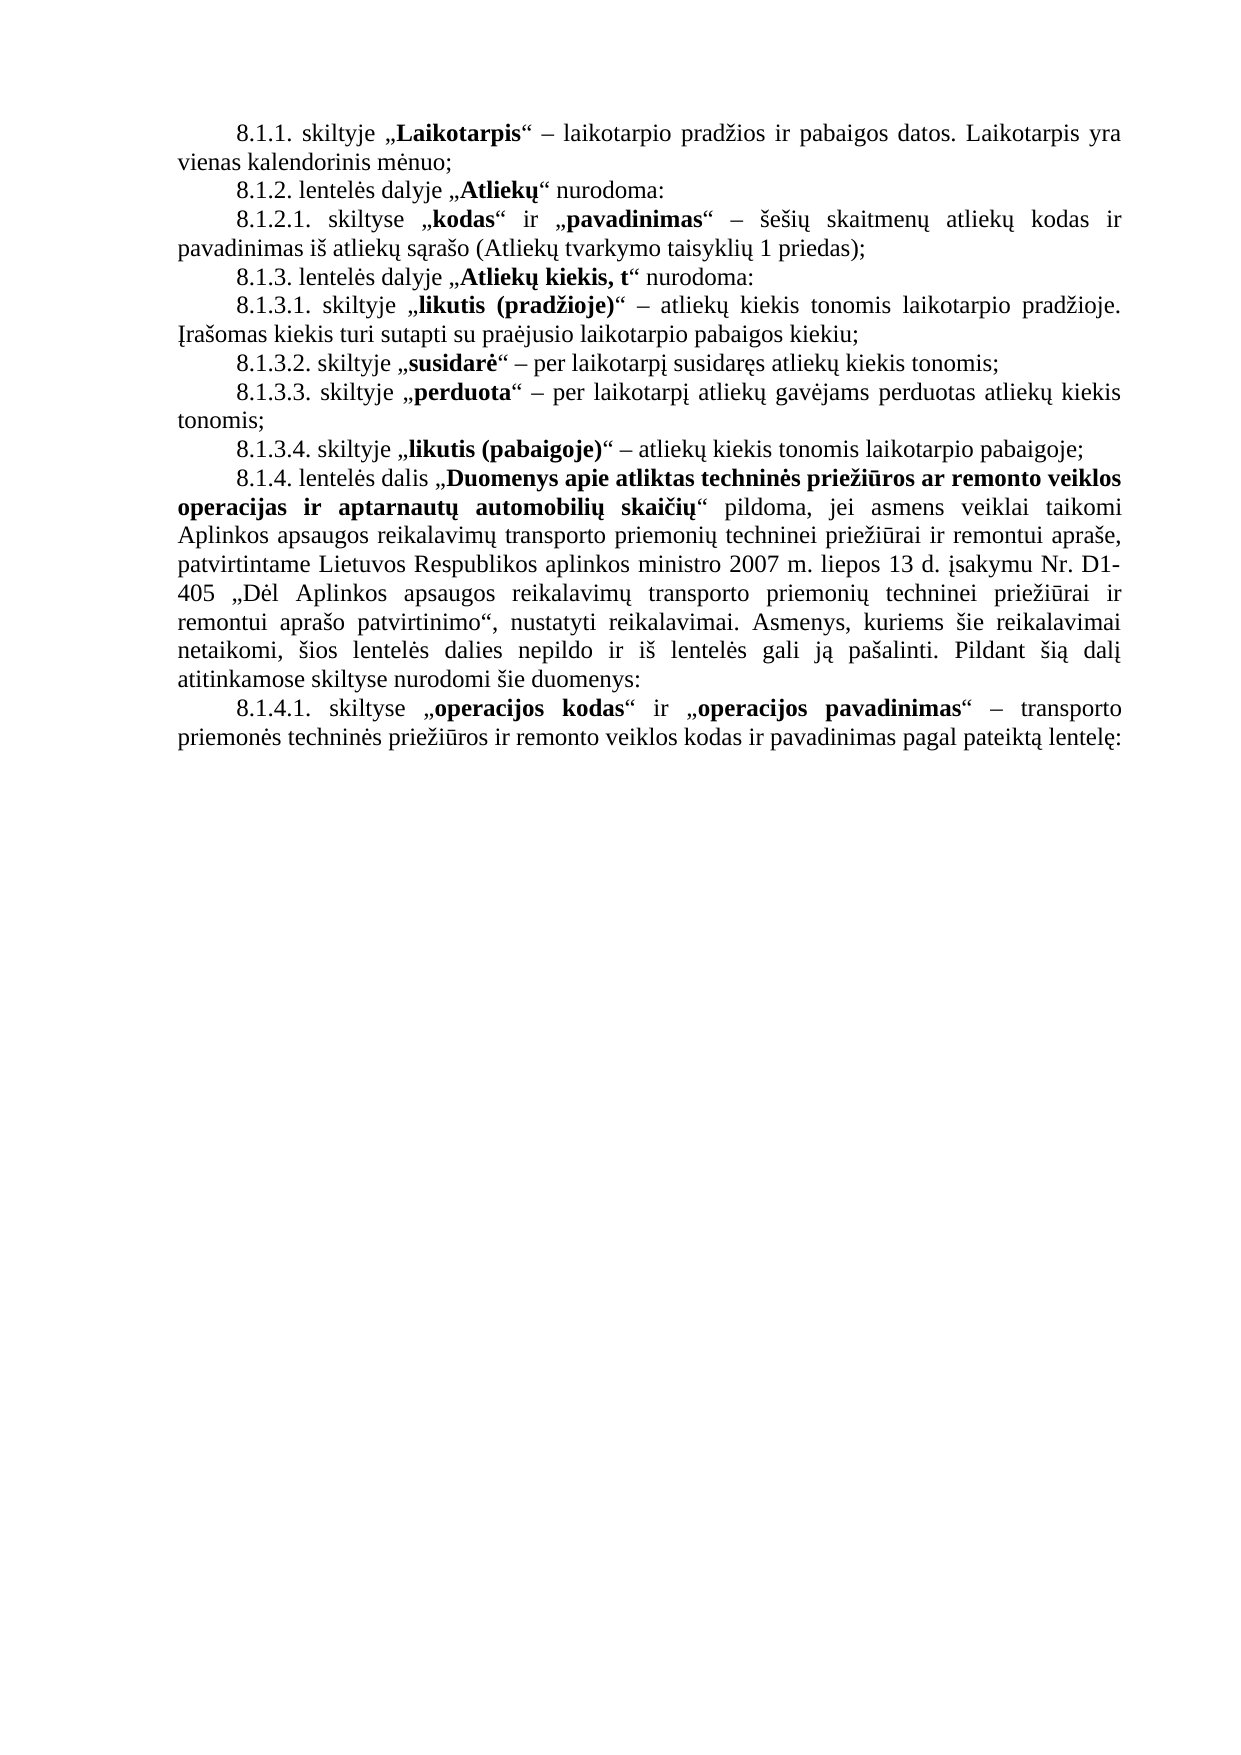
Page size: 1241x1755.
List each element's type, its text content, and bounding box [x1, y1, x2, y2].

text 8.1.2.1. skiltyse „kodas“ ir „pavadinimas“ – šešių skaitmenų atliekų kodas ir pavadinimas iš atliekų sąrašo (Atliekų tvarkymo taisyklių 1 priedas); [177, 204, 1122, 262]
text 8.1.4. lentelės dalis „Duomenys apie atliktas techninės priežiūros ar remonto veiklos operacijas ir aptarnautų automobilių skaičių“ pildoma, jei asmens veiklai taikomi Aplinkos apsaugos reikalavimų transporto priemonių techninei priežiūrai ir remontui apraše, patvirtintame Lietuvos Respublikos aplinkos ministro 2007 m. liepos 13 d. įsakymu Nr. D1-405 „Dėl Aplinkos apsaugos reikalavimų transporto priemonių techninei priežiūrai ir remontui aprašo patvirtinimo“, nustatyti reikalavimai. Asmenys, kuriems šie reikalavimai netaikomi, šios lentelės dalies nepildo ir iš lentelės gali ją pašalinti. Pildant šią dalį atitinkamose skiltyse nurodomi šie duomenys: [177, 463, 1122, 693]
text 8.1.2. lentelės dalyje „Atliekų“ nurodoma: [177, 176, 1122, 204]
text 8.1.3.3. skiltyje „perduota“ – per laikotarpį atliekų gavėjams perduotas atliekų kiekis tonomis; [177, 377, 1122, 434]
text 8.1.1. skiltyje „Laikotarpis“ – laikotarpio pradžios ir pabaigos datos. Laikotarpis yra vienas kalendorinis mėnuo; [177, 118, 1122, 176]
text 8.1.3.2. skiltyje „susidarė“ – per laikotarpį susidaręs atliekų kiekis tonomis; [177, 348, 1122, 377]
text 8.1.4.1. skiltyse „operacijos kodas“ ir „operacijos pavadinimas“ – transporto priemonės techninės priežiūros ir remonto veiklos kodas ir pavadinimas pagal pateiktą lentelę: [177, 693, 1122, 751]
text 8.1.3.1. skiltyje „likutis (pradžioje)“ – atliekų kiekis tonomis laikotarpio pradžioje. Įrašomas kiekis turi sutapti su praėjusio laikotarpio pabaigos kiekiu; [177, 291, 1122, 348]
text 8.1.3. lentelės dalyje „Atliekų kiekis, t“ nurodoma: [177, 262, 1122, 291]
text 8.1.3.4. skiltyje „likutis (pabaigoje)“ – atliekų kiekis tonomis laikotarpio pabaigoje; [177, 434, 1122, 463]
